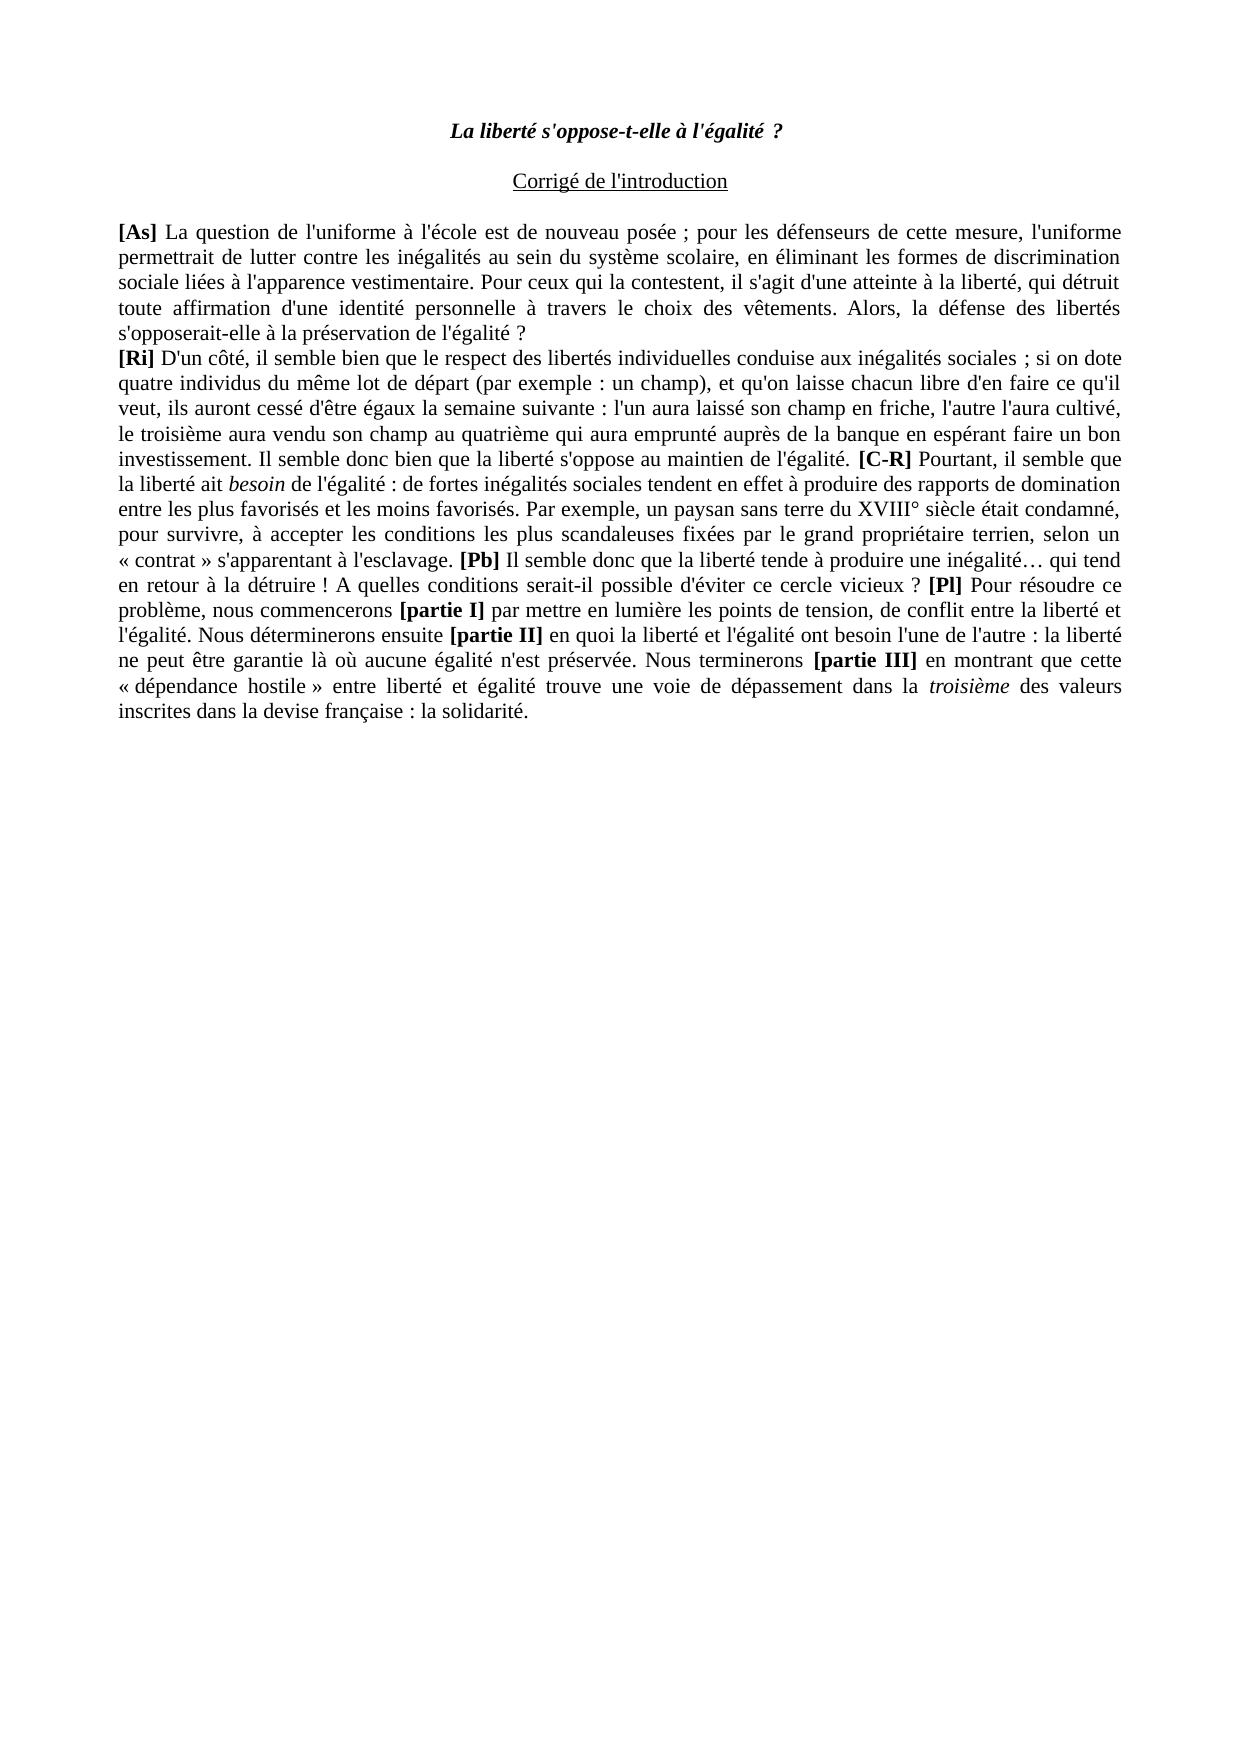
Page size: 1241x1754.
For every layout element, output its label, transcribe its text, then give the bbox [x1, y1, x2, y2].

text [As] La question de l'uniforme à l'école est de nouveau posée ; pour les défenseurs de cette mesure, l'uniforme permettrait de lutter contre les inégalités au sein du système scolaire, en éliminant les formes de discrimination sociale liées à l'apparence vestimentaire. Pour ceux qui la contestent, il s'agit d'une atteinte à la liberté, qui détruit toute affirmation d'une identité personnelle à travers le choix des vêtements. Alors, la défense des libertés s'opposerait-elle à la préservation de l'égalité ? [118, 219, 1122, 345]
text [Ri] D'un côté, il semble bien que le respect des libertés individuelles conduise aux inégalités sociales ; si on dote quatre individus du même lot de départ (par exemple : un champ), et qu'on laisse chacun libre d'en faire ce qu'il veut, ils auront cessé d'être égaux la semaine suivante : l'un aura laissé son champ en friche, l'autre l'aura cultivé, le troisième aura vendu son champ au quatrième qui aura emprunté auprès de la banque en espérant faire un bon investissement. Il semble donc bien que la liberté s'oppose au maintien de l'égalité. [C-R] Pourtant, il semble que la liberté ait besoin de l'égalité : de fortes inégalités sociales tendent en effet à produire des rapports de domination entre les plus favorisés et les moins favorisés. Par exemple, un paysan sans terre du XVIII° siècle était condamné, pour survivre, à accepter les conditions les plus scandaleuses fixées par le grand propriétaire terrien, selon un « contrat » s'apparentant à l'esclavage. [Pb] Il semble donc que la liberté tende à produire une inégalité… qui tend en retour à la détruire ! A quelles conditions serait-il possible d'éviter ce cercle vicieux ? [Pl] Pour résoudre ce problème, nous commencerons [partie I] par mettre en lumière les points de tension, de conflit entre la liberté et l'égalité. Nous déterminerons ensuite [partie II] en quoi la liberté et l'égalité ont besoin l'une de l'autre : la liberté ne peut être garantie là où aucune égalité n'est préservée. Nous terminerons [partie III] en montrant que cette « dépendance hostile » entre liberté et égalité trouve une voie de dépassement dans la troisième des valeurs inscrites dans la devise française : la solidarité. [118, 345, 1122, 723]
text Corrigé de l'introduction [118, 168, 1122, 194]
text La liberté s'oppose-t-elle à l'égalité ? [118, 118, 1122, 143]
